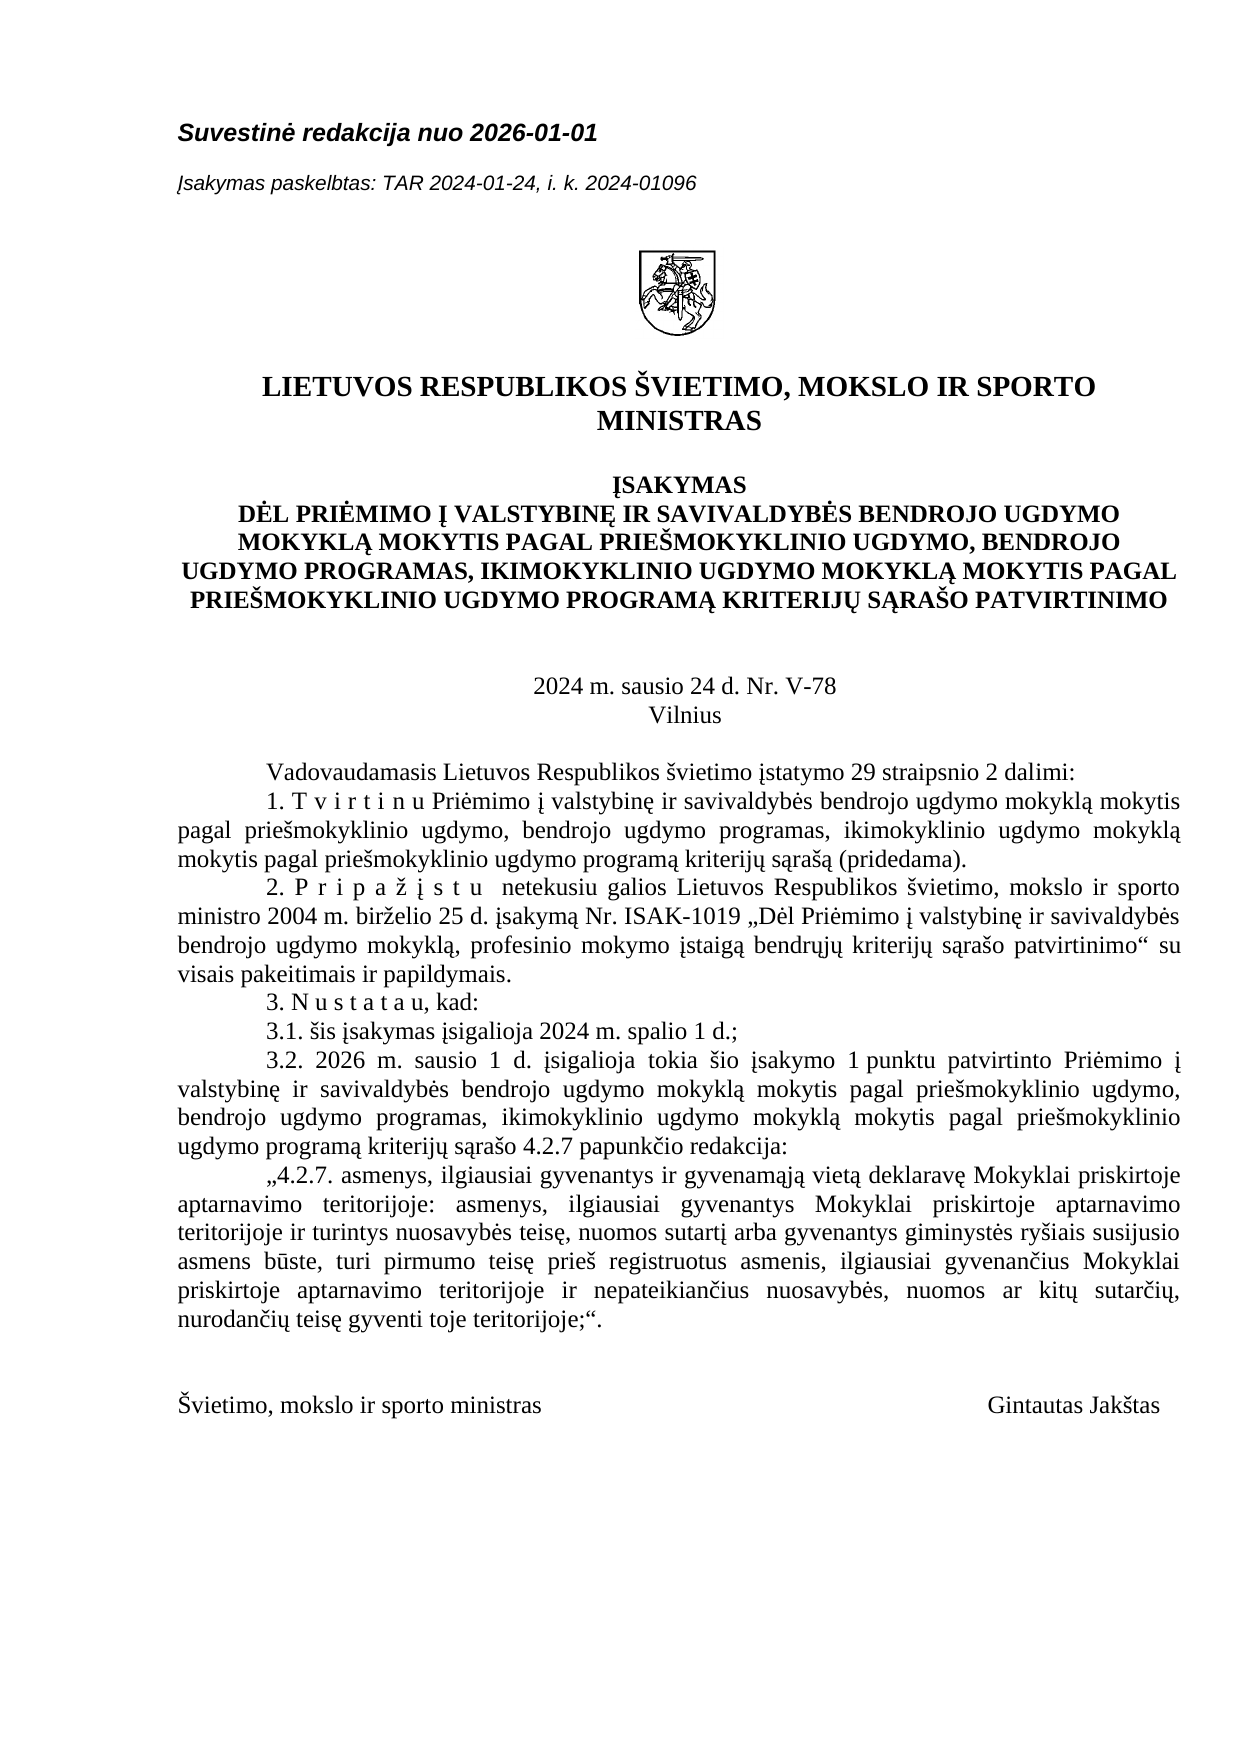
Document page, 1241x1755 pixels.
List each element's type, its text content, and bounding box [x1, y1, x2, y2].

text Įsakymas paskelbtas: TAR 2024-01-24, i. k. 2024-01096 [177, 171, 1181, 195]
text 3.2. 2026 m. sausio 1 d. įsigalioja tokia šio įsakymo 1 punktu patvirtinto Priėmimo į valstybinę ir savivaldybės bendrojo ugdymo mokyklą mokytis pagal priešmokyklinio ugdymo, bendrojo ugdymo programas, ikimokyklinio ugdymo mokyklą mokytis pagal priešmokyklinio ugdymo programą kriterijų sąrašo 4.2.7 papunkčio redakcija: [177, 1045, 1181, 1160]
text LIETUVOS RESPUBLIKOS ŠVIETIMO, MOKSLO IR SPORTO MINISTRAS [177, 369, 1181, 436]
text Vadovaudamasis Lietuvos Respublikos švietimo įstatymo 29 straipsnio 2 dalimi: [177, 757, 1181, 786]
text 1. T v i r t i n u Priėmimo į valstybinę ir savivaldybės bendrojo ugdymo mokyklą mokytis pagal priešmokyklinio ugdymo, bendrojo ugdymo programas, ikimokyklinio ugdymo mokyklą mokytis pagal priešmokyklinio ugdymo programą kriterijų sąrašą (pridedama). [177, 786, 1181, 872]
text 2. P r i p a ž į s t u netekusiu galios Lietuvos Respublikos švietimo, mokslo ir sporto ministro 2004 m. birželio 25 d. įsakymą Nr. ISAK-1019 „Dėl Priėmimo į valstybinę ir savivaldybės bendrojo ugdymo mokyklą, profesinio mokymo įstaigą bendrųjų kriterijų sąrašo patvirtinimo“ su visais pakeitimais ir papildymais. [177, 872, 1181, 987]
text „4.2.7. asmenys, ilgiausiai gyvenantys ir gyvenamąją vietą deklaravę Mokyklai priskirtoje aptarnavimo teritorijoje: asmenys, ilgiausiai gyvenantys Mokyklai priskirtoje aptarnavimo teritorijoje ir turintys nuosavybės teisę, nuomos sutartį arba gyvenantys giminystės ryšiais susijusio asmens būste, turi pirmumo teisę prieš registruotus asmenis, ilgiausiai gyvenančius Mokyklai priskirtoje aptarnavimo teritorijoje ir nepateikiančius nuosavybės, nuomos ar kitų sutarčių, nurodančių teisę gyventi toje teritorijoje;“. [177, 1160, 1181, 1332]
text Suvestinė redakcija nuo 2026-01-01 [177, 118, 1181, 147]
text 3.1. šis įsakymas įsigalioja 2024 m. spalio 1 d.; [177, 1016, 1181, 1045]
text Vilnius [188, 700, 1181, 729]
subtitle 2024 m. sausio 24 d. Nr. V-78 [188, 671, 1181, 700]
text DĖL PRIĖMIMO Į VALSTYBINĘ IR SAVIVALDYBĖS BENDROJO UGDYMO MOKYKLĄ MOKYTIS PAGAL PRIEŠMOKYKLINIO UGDYMO, BENDROJO UGDYMO PROGRAMAS, IKIMOKYKLINIO UGDYMO MOKYKLĄ MOKYTIS PAGAL PRIEŠMOKYKLINIO UGDYMO PROGRAMĄ KRITERIJŲ SĄRAŠO PATVIRTINIMO [177, 499, 1181, 614]
text ĮSAKYMAS [177, 470, 1181, 499]
text Švietimo, mokslo ir sporto ministras Gintautas Jakštas [177, 1390, 1181, 1419]
text 3. N u s t a t a u, kad: [177, 987, 1181, 1016]
